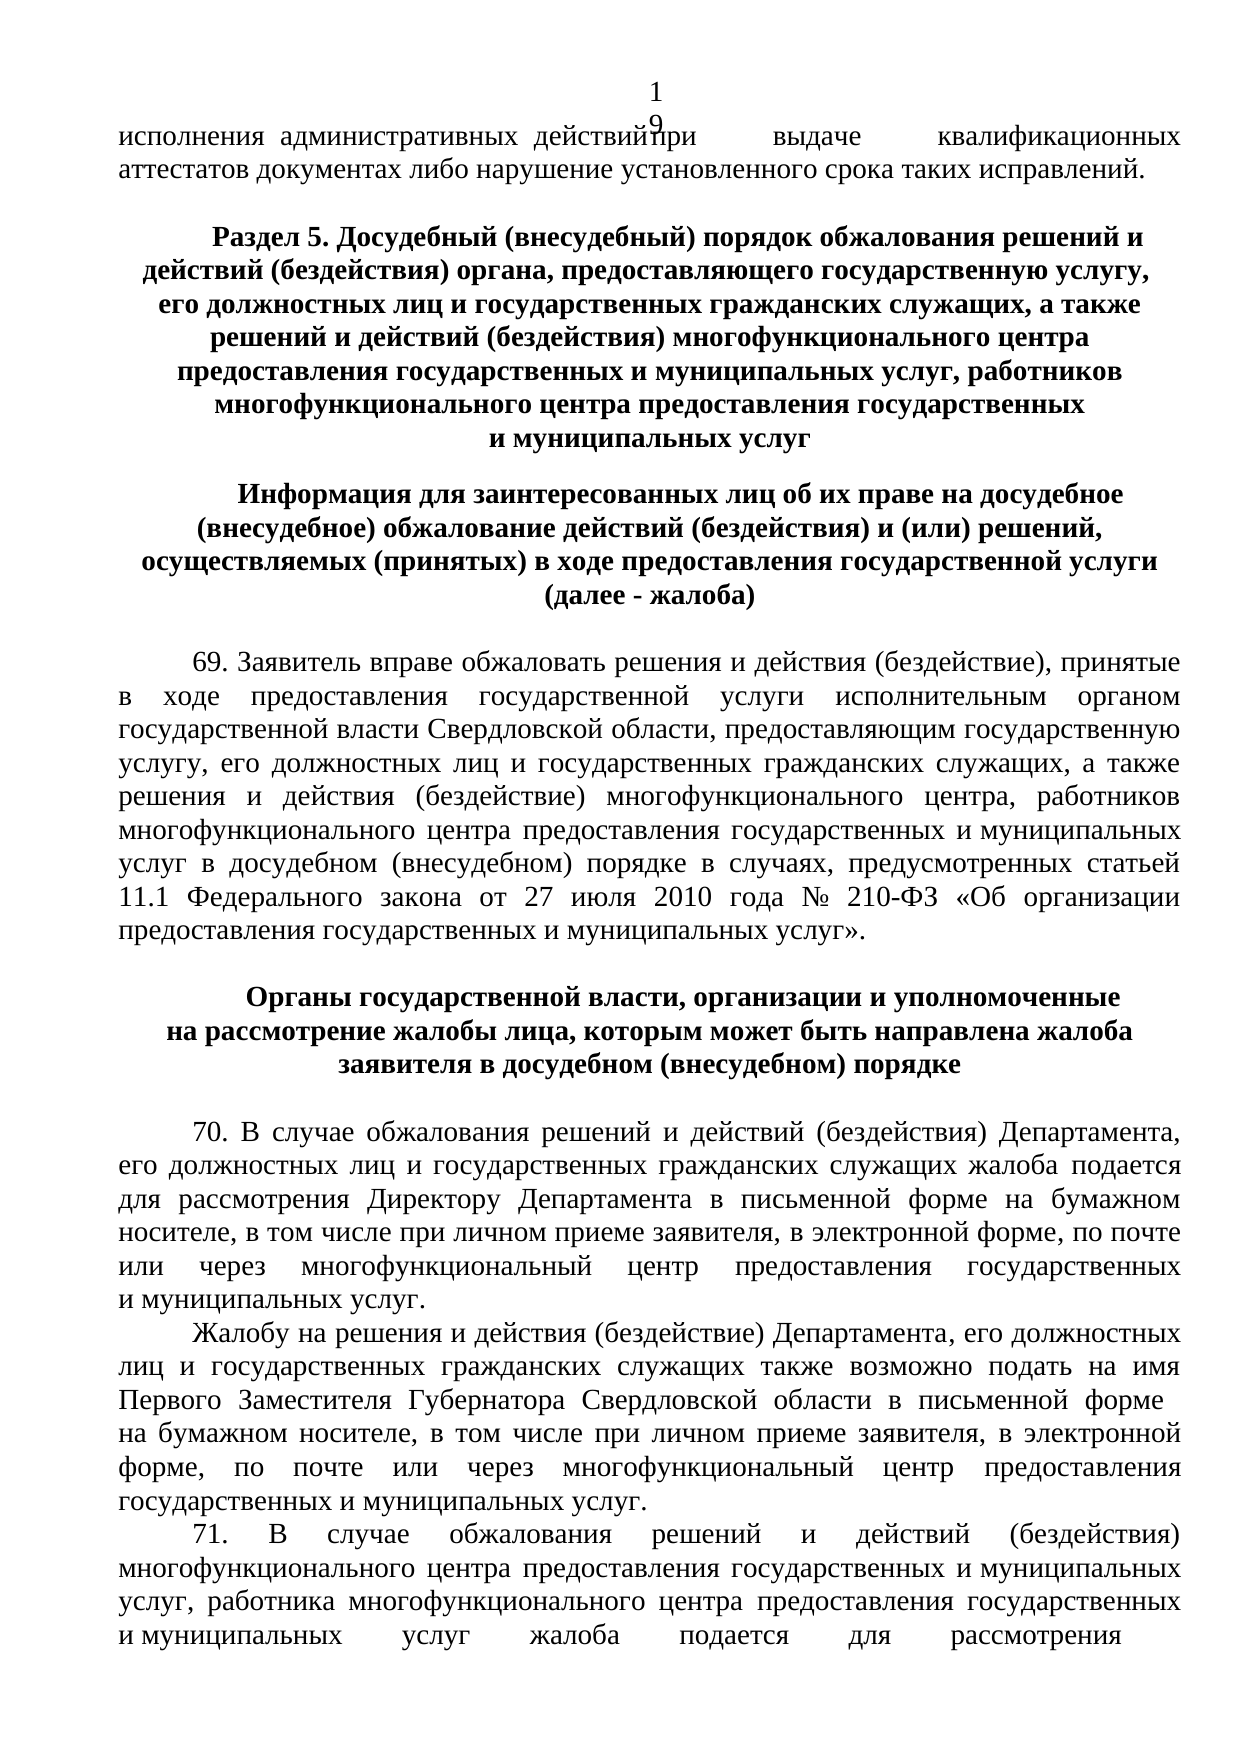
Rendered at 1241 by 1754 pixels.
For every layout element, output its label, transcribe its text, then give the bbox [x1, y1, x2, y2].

text исполнения административных действий при выдаче квалификационных аттестатов документах либо нарушение установленного срока таких исправлений. [118, 118, 1181, 185]
text Жалобу на решения и действия (бездействие) Департамента, его должностных лиц и государственных гражданских служащих также возможно подать на имя Первого Заместителя Губернатора Свердловской области в письменной форме на бумажном носителе, в том числе при личном приеме заявителя, в электронной форме, по почте или через многофункциональный центр предоставления государственных и муниципальных услуг. [118, 1315, 1181, 1516]
text 70. В случае обжалования решений и действий (бездействия) Департамента, его должностных лиц и государственных гражданских служащих жалоба подается для рассмотрения Директору Департамента в письменной форме на бумажном носителе, в том числе при личном приеме заявителя, в электронной форме, по почте или через многофункциональный центр предоставления государственных и муниципальных услуг. [118, 1114, 1181, 1315]
text 71. В случае обжалования решений и действий (бездействия) многофункционального центра предоставления государственных и муниципальных услуг, работника многофункционального центра предоставления государственных и муниципальных услуг жалоба подается для рассмотрения [118, 1516, 1181, 1650]
text Органы государственной власти, организации и уполномоченные на рассмотрение жалобы лица, которым может быть направлена жалоба заявителя в досудебном (внесудебном) порядке [118, 979, 1181, 1080]
text Раздел 5. Досудебный (внесудебный) порядок обжалования решений и действий (бездействия) органа, предоставляющего государственную услугу, его должностных лиц и государственных гражданских служащих, а также решений и действий (бездействия) многофункционального центра предоставления государственных и муниципальных услуг, работников многофункционального центра предоставления государственных и муниципальных услуг [118, 219, 1181, 453]
text 69. Заявитель вправе обжаловать решения и действия (бездействие), принятые в ходе предоставления государственной услуги исполнительным органом государственной власти Свердловской области, предоставляющим государственную услугу, его должностных лиц и государственных гражданских служащих, а также решения и действия (бездействие) многофункционального центра, работников многофункционального центра предоставления государственных и муниципальных услуг в досудебном (внесудебном) порядке в случаях, предусмотренных статьей 11.1 Федерального закона от 27 июля 2010 года № 210-ФЗ «Об организации предоставления государственных и муниципальных услуг». [118, 644, 1181, 946]
text Информация для заинтересованных лиц об их праве на досудебное (внесудебное) обжалование действий (бездействия) и (или) решений, осуществляемых (принятых) в ходе предоставления государственной услуги (далее - жалоба) [118, 476, 1181, 611]
